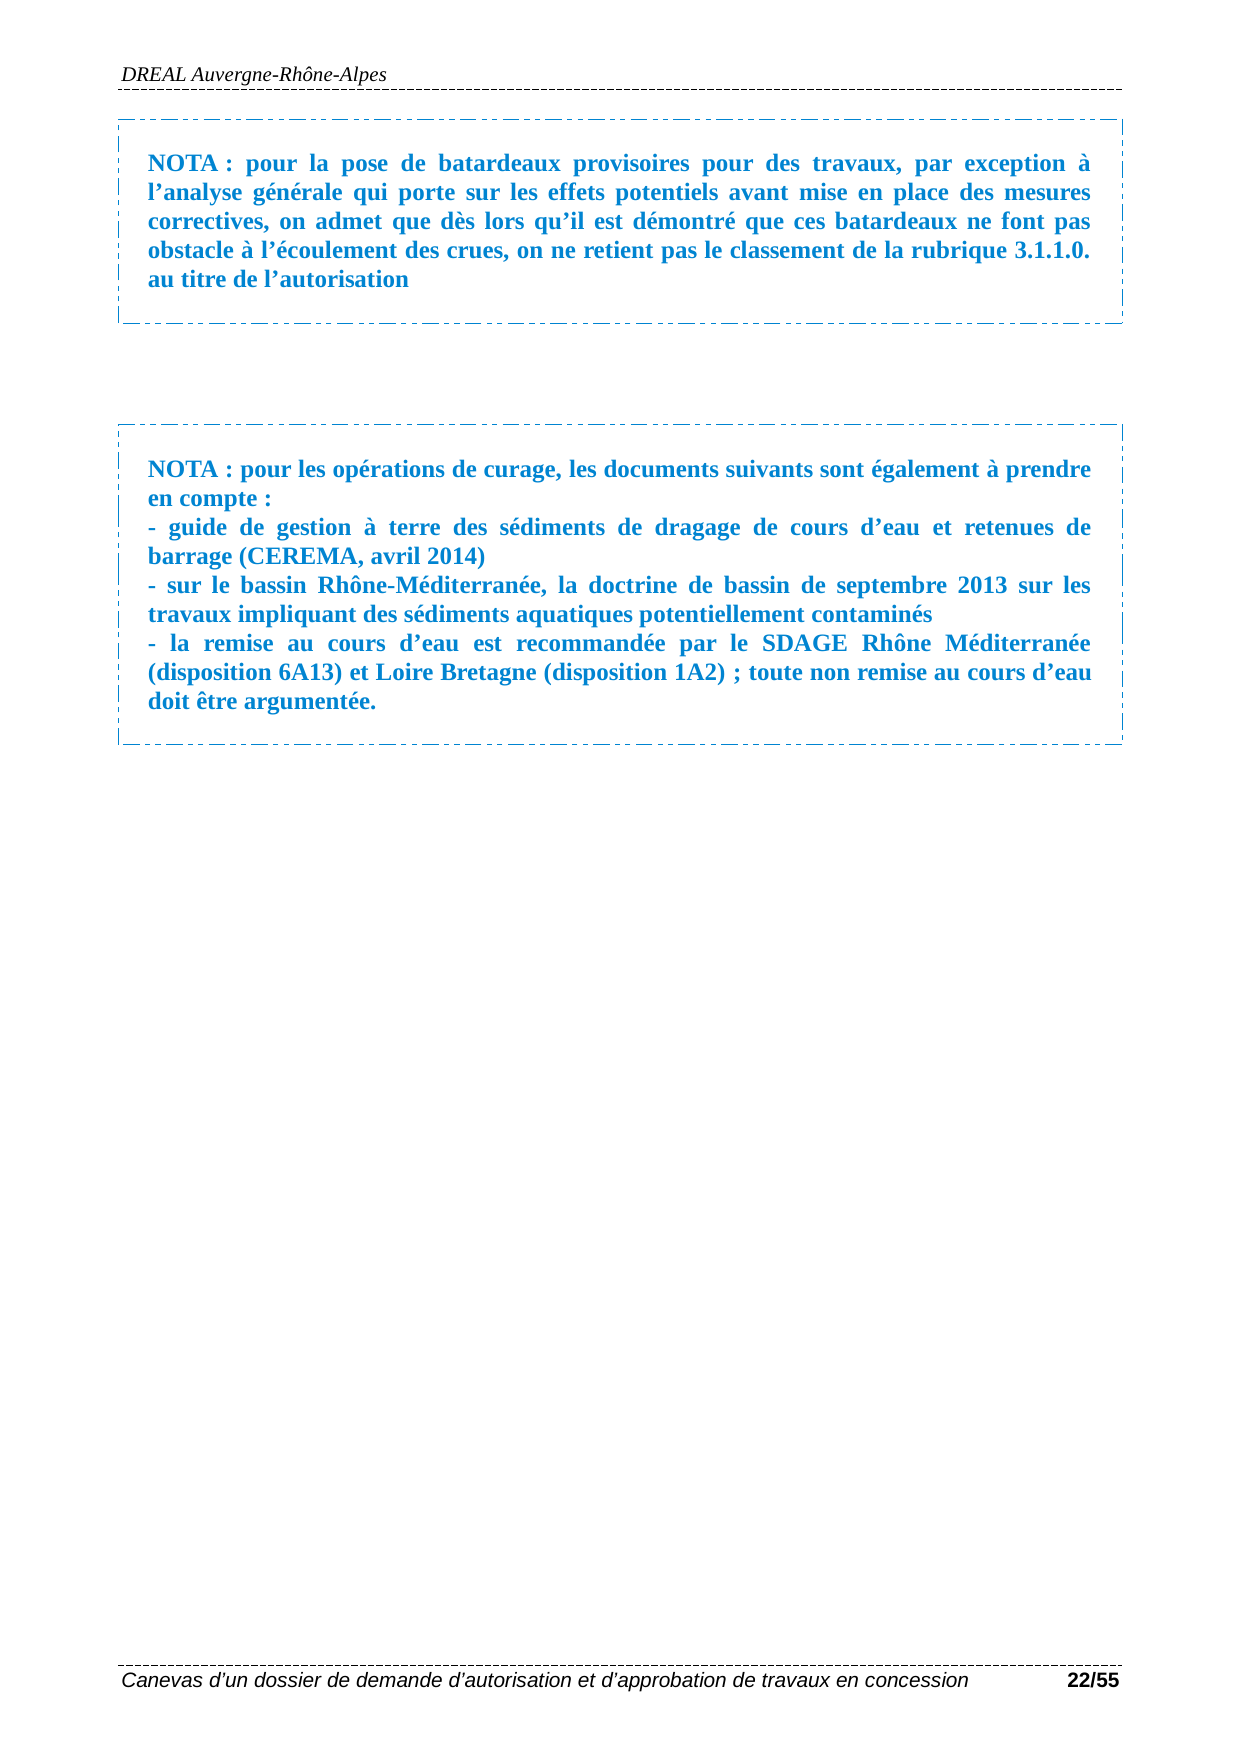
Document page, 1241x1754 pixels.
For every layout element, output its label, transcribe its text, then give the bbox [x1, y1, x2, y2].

text NOTA : pour la pose de batardeaux provisoires pour des travaux, par exception à l’analyse générale qui porte sur les effets potentiels avant mise en place des mesures correctives, on admet que dès lors qu’il est démontré que ces batardeaux ne font pas obstacle à l’écoulement des crues, on ne retient pas le classement de la rubrique 3.1.1.0. au titre de l’autorisation [118, 118, 1122, 323]
text - la remise au cours d’eau est recommandée par le SDAGE Rhône Méditerranée (disposition 6A13) et Loire Bretagne (disposition 1A2) ; toute non remise au cours d’eau doit être argumentée. [118, 598, 1122, 744]
text NOTA : pour les opérations de curage, les documents suivants sont également à prendre en compte : [118, 424, 1122, 482]
text - guide de gestion à terre des sédiments de dragage de cours d’eau et retenues de barrage (CEREMA, avril 2014) [118, 482, 1122, 540]
text - sur le bassin Rhône-Méditerranée, la doctrine de bassin de septembre 2013 sur les travaux impliquant des sédiments aquatiques potentiellement contaminés [118, 540, 1122, 598]
